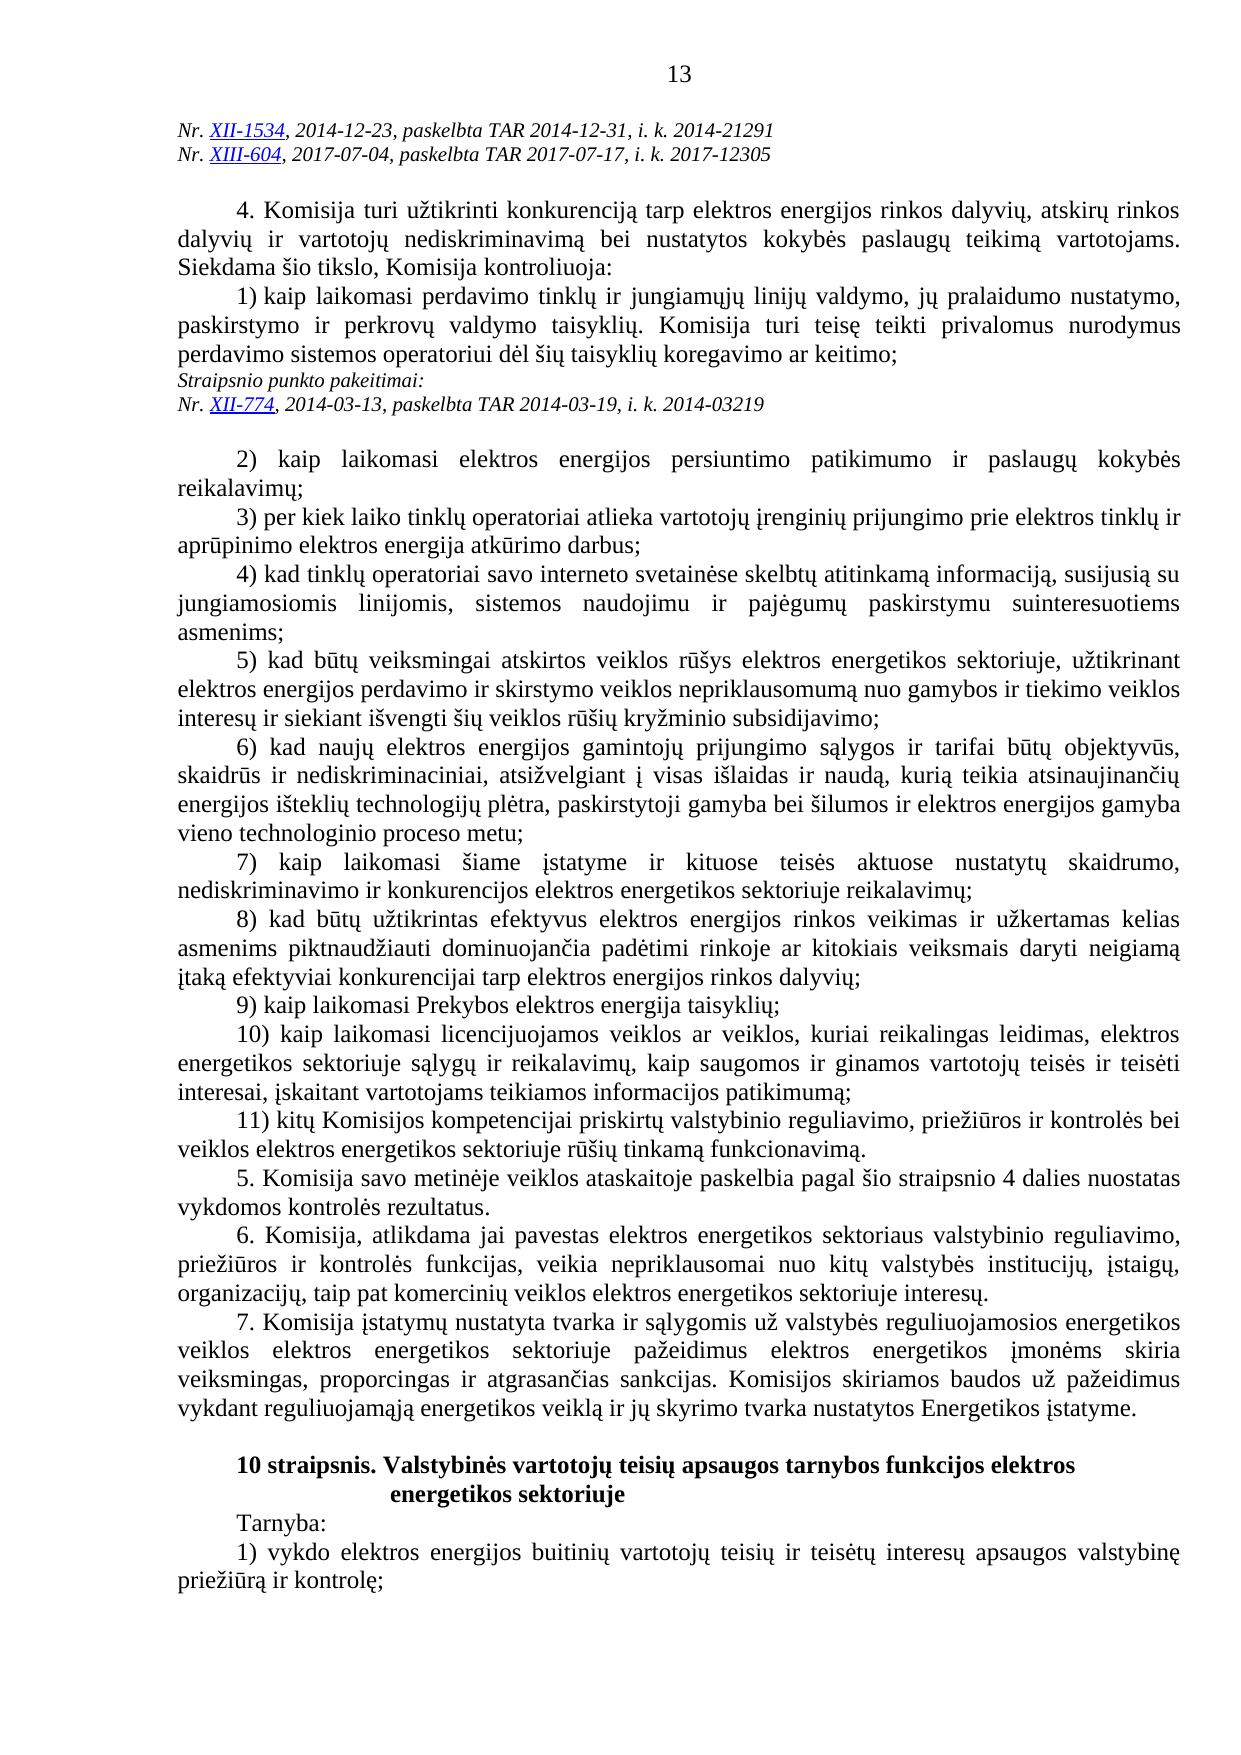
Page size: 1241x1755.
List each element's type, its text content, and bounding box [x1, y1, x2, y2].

text Nr. XII-774, 2014-03-13, paskelbta TAR 2014-03-19, i. k. 2014-03219 [177, 392, 1181, 416]
text 6) kad naujų elektros energijos gamintojų prijungimo sąlygos ir tarifai būtų objektyvūs, skaidrūs ir nediskriminaciniai, atsižvelgiant į visas išlaidas ir naudą, kurią teikia atsinaujinančių energijos išteklių technologijų plėtra, paskirstytoji gamyba bei šilumos ir elektros energijos gamyba vieno technologinio proceso metu; [177, 732, 1181, 847]
text 5. Komisija savo metinėje veiklos ataskaitoje paskelbia pagal šio straipsnio 4 dalies nuostatas vykdomos kontrolės rezultatus. [177, 1163, 1181, 1221]
text 7. Komisija įstatymų nustatyta tvarka ir sąlygomis už valstybės reguliuojamosios energetikos veiklos elektros energetikos sektoriuje pažeidimus elektros energetikos įmonėms skiria veiksmingas, proporcingas ir atgrasančias sankcijas. Komisijos skiriamos baudos už pažeidimus vykdant reguliuojamąją energetikos veiklą ir jų skyrimo tvarka nustatytos Energetikos įstatyme. [177, 1307, 1181, 1422]
text 2) kaip laikomasi elektros energijos persiuntimo patikimumo ir paslaugų kokybės reikalavimų; [177, 444, 1181, 502]
text Nr. XII-1534, 2014-12-23, paskelbta TAR 2014-12-31, i. k. 2014-21291 [177, 118, 1181, 142]
text 1) vykdo elektros energijos buitinių vartotojų teisių ir teisėtų interesų apsaugos valstybinę priežiūrą ir kontrolę; [177, 1537, 1181, 1594]
text Nr. XIII-604, 2017-07-04, paskelbta TAR 2017-07-17, i. k. 2017-12305 [177, 142, 1181, 166]
text Straipsnio punkto pakeitimai: [177, 367, 1181, 392]
text 11) kitų Komisijos kompetencijai priskirtų valstybinio reguliavimo, priežiūros ir kontrolės bei veiklos elektros energetikos sektoriuje rūšių tinkamą funkcionavimą. [177, 1106, 1181, 1163]
text 4) kad tinklų operatoriai savo interneto svetainėse skelbtų atitinkamą informaciją, susijusią su jungiamosiomis linijomis, sistemos naudojimu ir pajėgumų paskirstymu suinteresuotiems asmenims; [177, 559, 1181, 646]
text 4. Komisija turi užtikrinti konkurenciją tarp elektros energijos rinkos dalyvių, atskirų rinkos dalyvių ir vartotojų nediskriminavimą bei nustatytos kokybės paslaugų teikimą vartotojams. Siekdama šio tikslo, Komisija kontroliuoja: [177, 195, 1181, 281]
text 9) kaip laikomasi Prekybos elektros energija taisyklių; [177, 991, 1181, 1019]
text 8) kad būtų užtikrintas efektyvus elektros energijos rinkos veikimas ir užkertamas kelias asmenims piktnaudžiauti dominuojančia padėtimi rinkoje ar kitokiais veiksmais daryti neigiamą įtaką efektyviai konkurencijai tarp elektros energijos rinkos dalyvių; [177, 904, 1181, 991]
text 6. Komisija, atlikdama jai pavestas elektros energetikos sektoriaus valstybinio reguliavimo, priežiūros ir kontrolės funkcijas, veikia nepriklausomai nuo kitų valstybės institucijų, įstaigų, organizacijų, taip pat komercinių veiklos elektros energetikos sektoriuje interesų. [177, 1221, 1181, 1307]
text 3) per kiek laiko tinklų operatoriai atlieka vartotojų įrenginių prijungimo prie elektros tinklų ir aprūpinimo elektros energija atkūrimo darbus; [177, 502, 1181, 559]
text 10 straipsnis. Valstybinės vartotojų teisių apsaugos tarnybos funkcijos elektros energetikos sektoriuje [236, 1451, 1181, 1508]
text 5) kad būtų veiksmingai atskirtos veiklos rūšys elektros energetikos sektoriuje, užtikrinant elektros energijos perdavimo ir skirstymo veiklos nepriklausomumą nuo gamybos ir tiekimo veiklos interesų ir siekiant išvengti šių veiklos rūšių kryžminio subsidijavimo; [177, 646, 1181, 732]
text 7) kaip laikomasi šiame įstatyme ir kituose teisės aktuose nustatytų skaidrumo, nediskriminavimo ir konkurencijos elektros energetikos sektoriuje reikalavimų; [177, 847, 1181, 904]
text 1) kaip laikomasi perdavimo tinklų ir jungiamųjų linijų valdymo, jų pralaidumo nustatymo, paskirstymo ir perkrovų valdymo taisyklių. Komisija turi teisę teikti privalomus nurodymus perdavimo sistemos operatoriui dėl šių taisyklių koregavimo ar keitimo; [177, 281, 1181, 367]
text Tarnyba: [177, 1508, 1181, 1537]
text 10) kaip laikomasi licencijuojamos veiklos ar veiklos, kuriai reikalingas leidimas, elektros energetikos sektoriuje sąlygų ir reikalavimų, kaip saugomos ir ginamos vartotojų teisės ir teisėti interesai, įskaitant vartotojams teikiamos informacijos patikimumą; [177, 1019, 1181, 1106]
